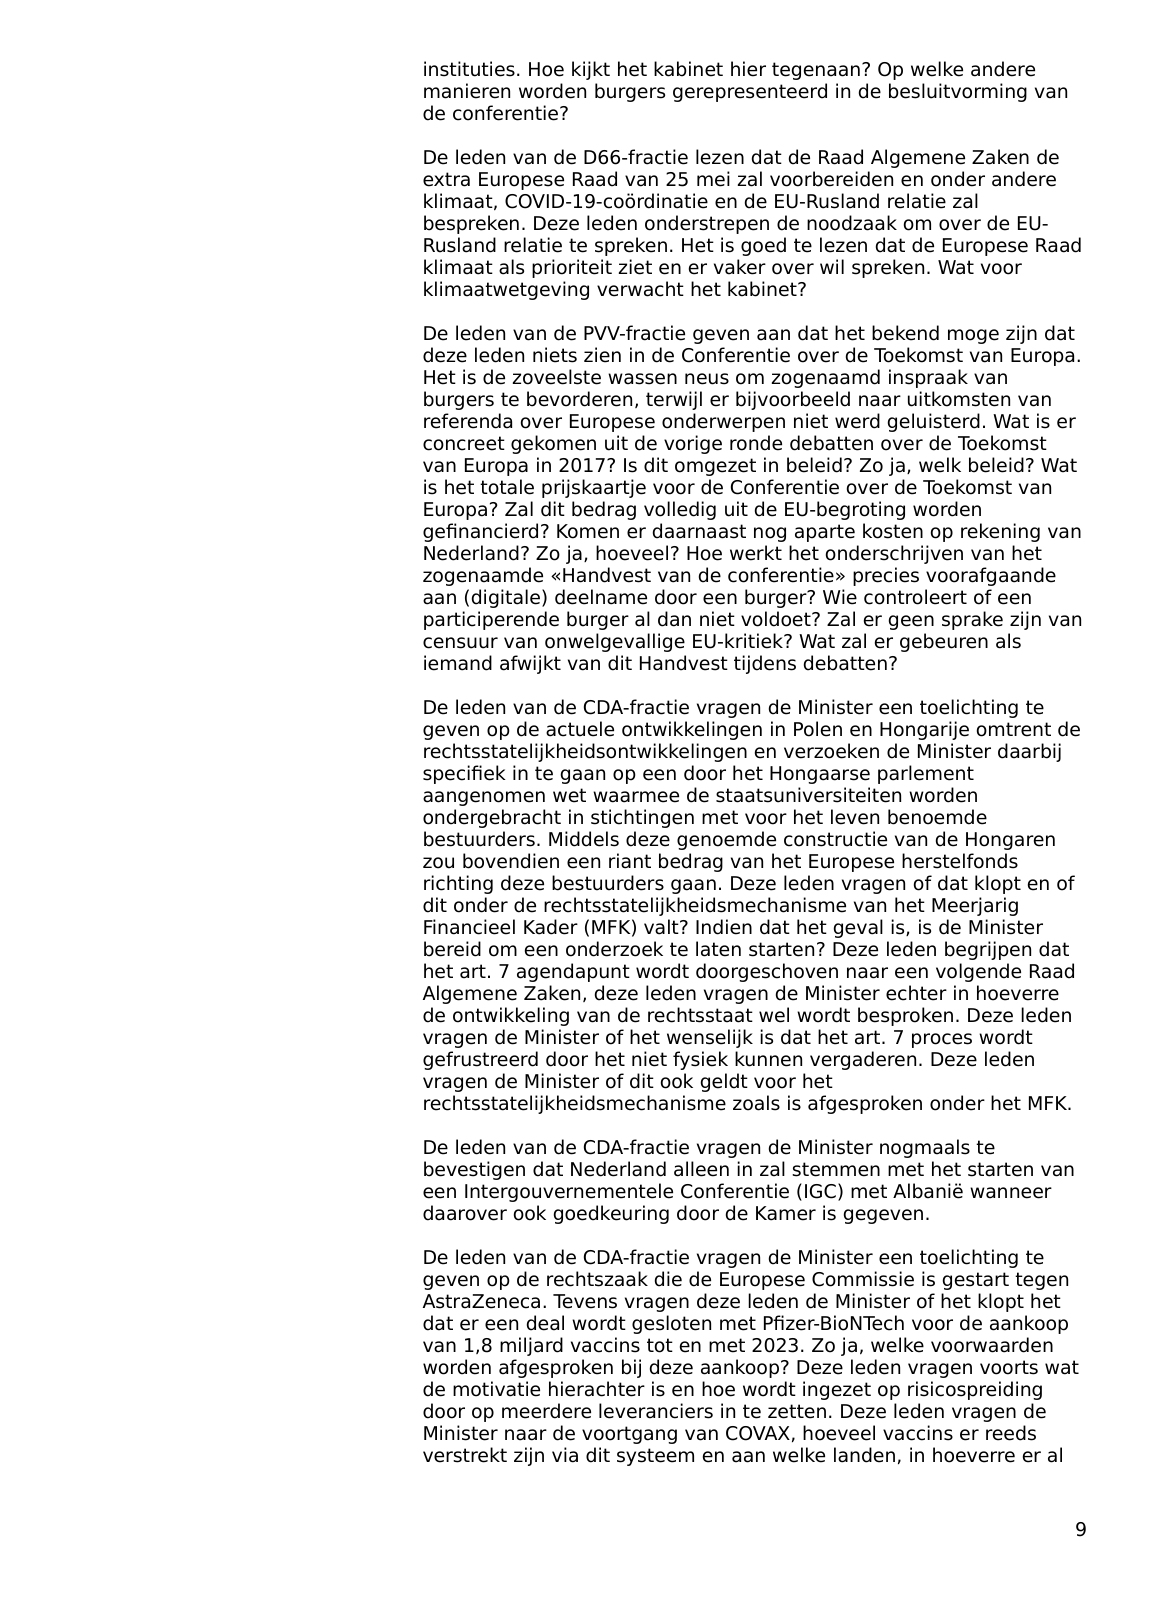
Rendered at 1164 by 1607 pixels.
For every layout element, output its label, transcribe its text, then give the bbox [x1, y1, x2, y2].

text De leden van de CDA-fractie vragen de Minister een toelichting te geven op de rechtszaak die de Europese Commissie is gestart tegen AstraZeneca. Tevens vragen deze leden de Minister of het klopt het dat er een deal wordt gesloten met Pfizer-BioNTech voor de aankoop van 1,8 miljard vaccins tot en met 2023. Zo ja, welke voorwaarden worden afgesproken bij deze aankoop? Deze leden vragen voorts wat de motivatie hierachter is en hoe wordt ingezet op risicospreiding door op meerdere leveranciers in te zetten. Deze leden vragen de Minister naar de voortgang van COVAX, hoeveel vaccins er reeds verstrekt zijn via dit systeem en aan welke landen, in hoeverre er al [422, 1247, 1087, 1467]
text instituties. Hoe kijkt het kabinet hier tegenaan? Op welke andere manieren worden burgers gerepresenteerd in de besluitvorming van de conferentie? [422, 59, 1087, 125]
text De leden van de CDA-fractie vragen de Minister nogmaals te bevestigen dat Nederland alleen in zal stemmen met het starten van een Intergouvernementele Conferentie (IGC) met Albanië wanneer daarover ook goedkeuring door de Kamer is gegeven. [422, 1137, 1087, 1225]
text De leden van de PVV-fractie geven aan dat het bekend moge zijn dat deze leden niets zien in de Conferentie over de Toekomst van Europa. Het is de zoveelste wassen neus om zogenaamd inspraak van burgers te bevorderen, terwijl er bijvoorbeeld naar uitkomsten van referenda over Europese onderwerpen niet werd geluisterd. Wat is er concreet gekomen uit de vorige ronde debatten over de Toekomst van Europa in 2017? Is dit omgezet in beleid? Zo ja, welk beleid? Wat is het totale prijskaartje voor de Conferentie over de Toekomst van Europa? Zal dit bedrag volledig uit de EU-begroting worden gefinancierd? Komen er daarnaast nog aparte kosten op rekening van Nederland? Zo ja, hoeveel? Hoe werkt het onderschrijven van het zogenaamde «Handvest van de conferentie» precies voorafgaande aan (digitale) deelname door een burger? Wie controleert of een participerende burger al dan niet voldoet? Zal er geen sprake zijn van censuur van onwelgevallige EU-kritiek? Wat zal er gebeuren als iemand afwijkt van dit Handvest tijdens debatten? [422, 323, 1087, 675]
text De leden van de CDA-fractie vragen de Minister een toelichting te geven op de actuele ontwikkelingen in Polen en Hongarije omtrent de rechtsstatelijkheidsontwikkelingen en verzoeken de Minister daarbij specifiek in te gaan op een door het Hongaarse parlement aangenomen wet waarmee de staatsuniversiteiten worden ondergebracht in stichtingen met voor het leven benoemde bestuurders. Middels deze genoemde constructie van de Hongaren zou bovendien een riant bedrag van het Europese herstelfonds richting deze bestuurders gaan. Deze leden vragen of dat klopt en of dit onder de rechtsstatelijkheidsmechanisme van het Meerjarig Financieel Kader (MFK) valt? Indien dat het geval is, is de Minister bereid om een onderzoek te laten starten? Deze leden begrijpen dat het art. 7 agendapunt wordt doorgeschoven naar een volgende Raad Algemene Zaken, deze leden vragen de Minister echter in hoeverre de ontwikkeling van de rechtsstaat wel wordt besproken. Deze leden vragen de Minister of het wenselijk is dat het art. 7 proces wordt gefrustreerd door het niet fysiek kunnen vergaderen. Deze leden vragen de Minister of dit ook geldt voor het rechtsstatelijkheidsmechanisme zoals is afgesproken onder het MFK. [422, 697, 1087, 1115]
text De leden van de D66-fractie lezen dat de Raad Algemene Zaken de extra Europese Raad van 25 mei zal voorbereiden en onder andere klimaat, COVID-19-coördinatie en de EU-Rusland relatie zal bespreken. Deze leden onderstrepen de noodzaak om over de EU-Rusland relatie te spreken. Het is goed te lezen dat de Europese Raad klimaat als prioriteit ziet en er vaker over wil spreken. Wat voor klimaatwetgeving verwacht het kabinet? [422, 147, 1087, 301]
